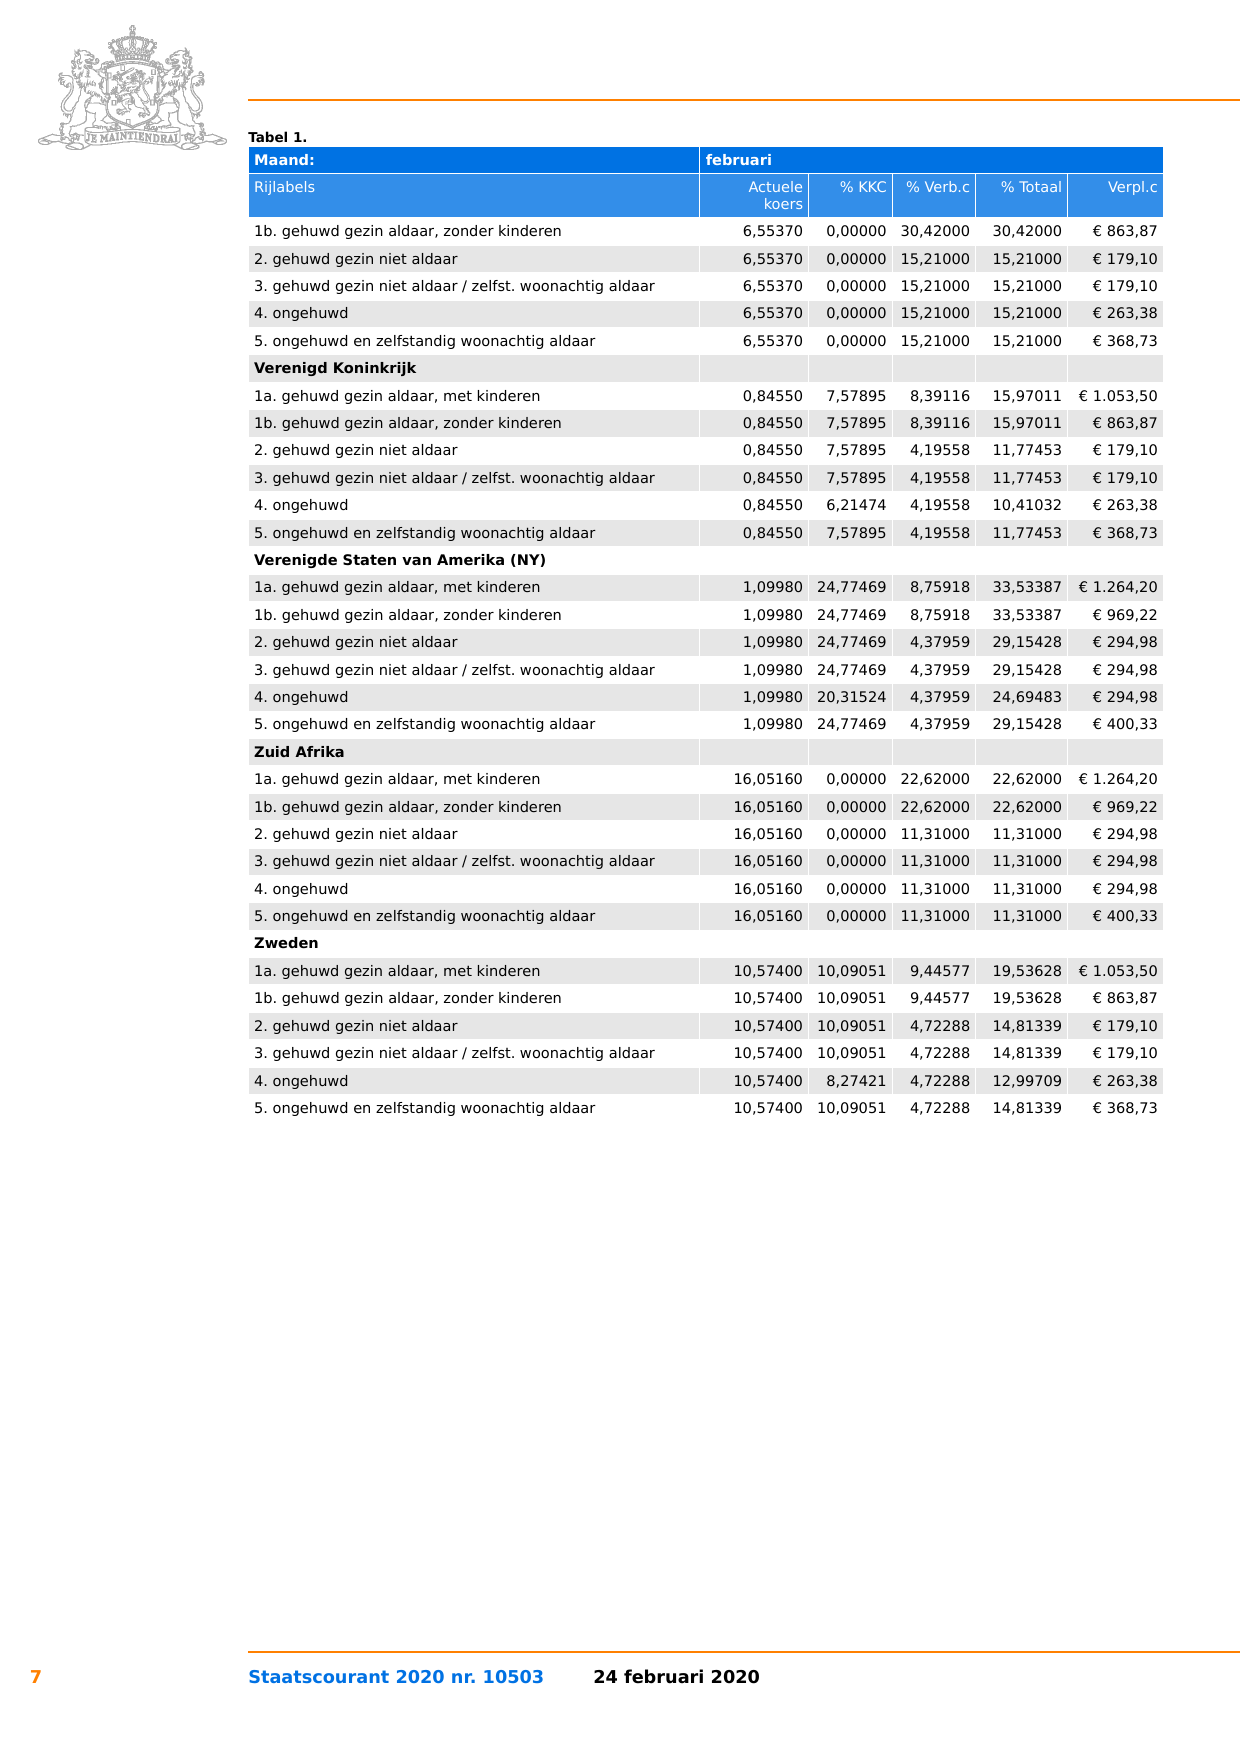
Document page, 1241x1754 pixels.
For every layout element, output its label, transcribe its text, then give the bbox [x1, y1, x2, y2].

table_cell 24,77469 [809, 712, 892, 738]
table_cell [1068, 355, 1163, 382]
table_cell 24,77469 [809, 575, 892, 601]
table_cell € 863,87 [1068, 410, 1163, 437]
table_cell 10,57400 [700, 1068, 808, 1094]
table_cell 16,05160 [700, 794, 808, 820]
table_cell 10,57400 [700, 958, 808, 984]
table_cell 16,05160 [700, 849, 808, 875]
table_cell 8,75918 [893, 575, 975, 601]
table_cell 8,39116 [893, 383, 975, 409]
table_cell 4,72288 [893, 1040, 975, 1067]
table_cell 0,00000 [809, 766, 892, 793]
table_cell 8,75918 [893, 602, 975, 628]
table_cell 2. gehuwd gezin niet aldaar [249, 246, 699, 272]
table_cell € 969,22 [1068, 602, 1163, 628]
table_cell 16,05160 [700, 766, 808, 793]
table_cell % KKC [809, 174, 892, 217]
table_cell 6,55370 [700, 328, 808, 354]
table_cell 10,41032 [976, 493, 1067, 519]
table_cell € 368,73 [1068, 1095, 1163, 1121]
table_cell 0,84550 [700, 465, 808, 491]
table_cell 15,21000 [893, 246, 975, 272]
table_cell € 263,38 [1068, 301, 1163, 327]
table_cell 10,09051 [809, 1095, 892, 1121]
table_cell 11,77453 [976, 465, 1067, 491]
table_cell 24,77469 [809, 629, 892, 656]
table_cell 1a. gehuwd gezin aldaar, met kinderen [249, 958, 699, 984]
table_cell % Totaal [976, 174, 1067, 217]
table_cell 6,55370 [700, 273, 808, 299]
table_cell 4,19558 [893, 493, 975, 519]
table_cell 4. ongehuwd [249, 301, 699, 327]
table_cell 15,21000 [976, 301, 1067, 327]
table_cell [976, 355, 1067, 382]
table_cell 11,31000 [893, 903, 975, 930]
table_cell 24,77469 [809, 657, 892, 683]
table_cell € 179,10 [1068, 273, 1163, 299]
table_cell 4,19558 [893, 465, 975, 491]
table_cell 5. ongehuwd en zelfstandig woonachtig aldaar [249, 712, 699, 738]
table_cell 24,69483 [976, 684, 1067, 711]
table_cell [809, 547, 892, 573]
table_cell 0,00000 [809, 246, 892, 272]
table_cell 7,57895 [809, 465, 892, 491]
table_cell € 969,22 [1068, 794, 1163, 820]
table_cell € 1.053,50 [1068, 958, 1163, 984]
table_cell 5. ongehuwd en zelfstandig woonachtig aldaar [249, 328, 699, 354]
table_cell 4. ongehuwd [249, 493, 699, 519]
table_cell € 294,98 [1068, 849, 1163, 875]
table_cell 1b. gehuwd gezin aldaar, zonder kinderen [249, 219, 699, 245]
table_cell 2. gehuwd gezin niet aldaar [249, 629, 699, 656]
table_cell 10,09051 [809, 1040, 892, 1067]
table_cell Verenigde Staten van Amerika (NY) [249, 547, 699, 573]
table_cell 15,97011 [976, 410, 1067, 437]
table_cell 0,00000 [809, 328, 892, 354]
table_cell [700, 547, 808, 573]
table_cell 4,37959 [893, 629, 975, 656]
table_cell 11,31000 [893, 849, 975, 875]
table_cell € 294,98 [1068, 684, 1163, 711]
table_cell 1a. gehuwd gezin aldaar, met kinderen [249, 766, 699, 793]
table_cell [809, 355, 892, 382]
table_cell 0,00000 [809, 903, 892, 930]
table_cell 4. ongehuwd [249, 876, 699, 902]
table_cell 2. gehuwd gezin niet aldaar [249, 438, 699, 464]
table_cell 1b. gehuwd gezin aldaar, zonder kinderen [249, 410, 699, 437]
table_cell 5. ongehuwd en zelfstandig woonachtig aldaar [249, 903, 699, 930]
table_cell 0,84550 [700, 520, 808, 546]
table_cell 22,62000 [893, 794, 975, 820]
table_cell € 400,33 [1068, 903, 1163, 930]
table_cell € 368,73 [1068, 328, 1163, 354]
table_cell Rijlabels [249, 174, 699, 217]
table_cell 10,57400 [700, 986, 808, 1012]
table_cell 7,57895 [809, 520, 892, 546]
table_cell Zweden [249, 931, 699, 957]
table_cell 11,31000 [976, 849, 1067, 875]
table_cell € 1.053,50 [1068, 383, 1163, 409]
table_cell € 294,98 [1068, 821, 1163, 847]
table_cell 7,57895 [809, 410, 892, 437]
table_cell 2. gehuwd gezin niet aldaar [249, 821, 699, 847]
table_cell 6,55370 [700, 246, 808, 272]
table_cell 15,21000 [893, 273, 975, 299]
table_cell € 179,10 [1068, 246, 1163, 272]
table_cell 0,00000 [809, 876, 892, 902]
table_cell 12,99709 [976, 1068, 1067, 1094]
table_cell 4,72288 [893, 1013, 975, 1039]
table_cell 3. gehuwd gezin niet aldaar / zelfst. woonachtig aldaar [249, 465, 699, 491]
table_cell € 294,98 [1068, 876, 1163, 902]
table_cell Zuid Afrika [249, 739, 699, 765]
table_cell € 1.264,20 [1068, 766, 1163, 793]
table_cell [1068, 931, 1163, 957]
table_cell 30,42000 [976, 219, 1067, 245]
table_cell 22,62000 [976, 766, 1067, 793]
table_cell 1,09980 [700, 712, 808, 738]
table_cell 11,77453 [976, 438, 1067, 464]
table_cell € 294,98 [1068, 657, 1163, 683]
table_cell 0,84550 [700, 383, 808, 409]
table_cell 14,81339 [976, 1013, 1067, 1039]
table_cell [976, 547, 1067, 573]
table_cell 7,57895 [809, 383, 892, 409]
table_cell Actuele koers [700, 174, 808, 217]
table_cell februari [700, 147, 1163, 173]
table_cell 0,84550 [700, 410, 808, 437]
table_cell 4,37959 [893, 657, 975, 683]
table_cell 22,62000 [893, 766, 975, 793]
table_cell 6,55370 [700, 219, 808, 245]
table_cell 29,15428 [976, 629, 1067, 656]
table_cell 9,44577 [893, 986, 975, 1012]
table_cell 11,31000 [976, 903, 1067, 930]
table_cell 15,21000 [893, 301, 975, 327]
table_cell 10,09051 [809, 1013, 892, 1039]
table_cell 3. gehuwd gezin niet aldaar / zelfst. woonachtig aldaar [249, 273, 699, 299]
table_cell € 263,38 [1068, 493, 1163, 519]
table_cell [700, 355, 808, 382]
table_cell 4,19558 [893, 438, 975, 464]
table_cell € 179,10 [1068, 438, 1163, 464]
table_cell 8,39116 [893, 410, 975, 437]
table_cell 1b. gehuwd gezin aldaar, zonder kinderen [249, 986, 699, 1012]
table_cell 1b. gehuwd gezin aldaar, zonder kinderen [249, 602, 699, 628]
table_cell [1068, 547, 1163, 573]
table_cell 16,05160 [700, 821, 808, 847]
table_cell [976, 931, 1067, 957]
table_cell [893, 547, 975, 573]
table_cell 0,84550 [700, 438, 808, 464]
table_cell € 179,10 [1068, 1013, 1163, 1039]
table_cell [1068, 739, 1163, 765]
table_cell 1a. gehuwd gezin aldaar, met kinderen [249, 575, 699, 601]
table_cell 3. gehuwd gezin niet aldaar / zelfst. woonachtig aldaar [249, 657, 699, 683]
table_cell 15,21000 [893, 328, 975, 354]
table_cell 1,09980 [700, 602, 808, 628]
table_cell 1,09980 [700, 629, 808, 656]
table_cell 22,62000 [976, 794, 1067, 820]
table_cell € 1.264,20 [1068, 575, 1163, 601]
table_cell Maand: [249, 147, 699, 173]
table_cell [893, 355, 975, 382]
table_cell [700, 739, 808, 765]
table_cell 14,81339 [976, 1040, 1067, 1067]
table_cell 19,53628 [976, 958, 1067, 984]
table_cell 8,27421 [809, 1068, 892, 1094]
table_cell Verenigd Koninkrijk [249, 355, 699, 382]
table_cell 0,00000 [809, 849, 892, 875]
table_cell 4,37959 [893, 712, 975, 738]
table_cell 15,21000 [976, 273, 1067, 299]
table_cell 0,00000 [809, 301, 892, 327]
table_cell [976, 739, 1067, 765]
table_cell 5. ongehuwd en zelfstandig woonachtig aldaar [249, 520, 699, 546]
table_cell 10,57400 [700, 1095, 808, 1121]
table_cell 7,57895 [809, 438, 892, 464]
table_cell € 294,98 [1068, 629, 1163, 656]
table_cell 9,44577 [893, 958, 975, 984]
table_cell 0,00000 [809, 794, 892, 820]
table_cell 4. ongehuwd [249, 1068, 699, 1094]
table_cell 6,55370 [700, 301, 808, 327]
table_cell 10,57400 [700, 1013, 808, 1039]
table_cell € 863,87 [1068, 219, 1163, 245]
table_cell 11,31000 [893, 876, 975, 902]
table_cell 10,57400 [700, 1040, 808, 1067]
table_cell 4,72288 [893, 1095, 975, 1121]
table_cell 1a. gehuwd gezin aldaar, met kinderen [249, 383, 699, 409]
table_cell 29,15428 [976, 657, 1067, 683]
table_cell € 263,38 [1068, 1068, 1163, 1094]
table_cell 4,19558 [893, 520, 975, 546]
table_cell 0,00000 [809, 219, 892, 245]
table_cell [893, 739, 975, 765]
table_cell 33,53387 [976, 575, 1067, 601]
table_cell [893, 931, 975, 957]
table_cell € 179,10 [1068, 465, 1163, 491]
table_cell 19,53628 [976, 986, 1067, 1012]
table_cell Verpl.c [1068, 174, 1163, 217]
picture [38, 25, 227, 150]
table_cell 4. ongehuwd [249, 684, 699, 711]
table_cell 4,37959 [893, 684, 975, 711]
table_cell 15,21000 [976, 328, 1067, 354]
table_cell [809, 739, 892, 765]
table_cell 2. gehuwd gezin niet aldaar [249, 1013, 699, 1039]
table_cell 16,05160 [700, 903, 808, 930]
table_cell 5. ongehuwd en zelfstandig woonachtig aldaar [249, 1095, 699, 1121]
table_cell 1,09980 [700, 684, 808, 711]
table_header Tabel 1. [248, 130, 1163, 146]
table_cell 0,00000 [809, 821, 892, 847]
table_cell 15,97011 [976, 383, 1067, 409]
table_cell % Verb.c [893, 174, 975, 217]
table_cell 3. gehuwd gezin niet aldaar / zelfst. woonachtig aldaar [249, 1040, 699, 1067]
table_cell 10,09051 [809, 986, 892, 1012]
table_cell 11,31000 [976, 876, 1067, 902]
table_cell [700, 931, 808, 957]
table_cell 30,42000 [893, 219, 975, 245]
table_cell [809, 931, 892, 957]
table_cell 14,81339 [976, 1095, 1067, 1121]
table_cell 1b. gehuwd gezin aldaar, zonder kinderen [249, 794, 699, 820]
table_cell 3. gehuwd gezin niet aldaar / zelfst. woonachtig aldaar [249, 849, 699, 875]
table_cell € 179,10 [1068, 1040, 1163, 1067]
table_cell 0,84550 [700, 493, 808, 519]
table_cell 33,53387 [976, 602, 1067, 628]
table_cell 0,00000 [809, 273, 892, 299]
table_cell 11,31000 [893, 821, 975, 847]
table_cell 20,31524 [809, 684, 892, 711]
table_cell 10,09051 [809, 958, 892, 984]
table_cell € 400,33 [1068, 712, 1163, 738]
table_cell 4,72288 [893, 1068, 975, 1094]
table_cell 15,21000 [976, 246, 1067, 272]
table_cell € 863,87 [1068, 986, 1163, 1012]
table_cell 1,09980 [700, 657, 808, 683]
table_cell 1,09980 [700, 575, 808, 601]
table_cell 16,05160 [700, 876, 808, 902]
table_cell 6,21474 [809, 493, 892, 519]
table_cell 24,77469 [809, 602, 892, 628]
table_cell € 368,73 [1068, 520, 1163, 546]
table_cell 11,31000 [976, 821, 1067, 847]
table_cell 29,15428 [976, 712, 1067, 738]
table_cell 11,77453 [976, 520, 1067, 546]
